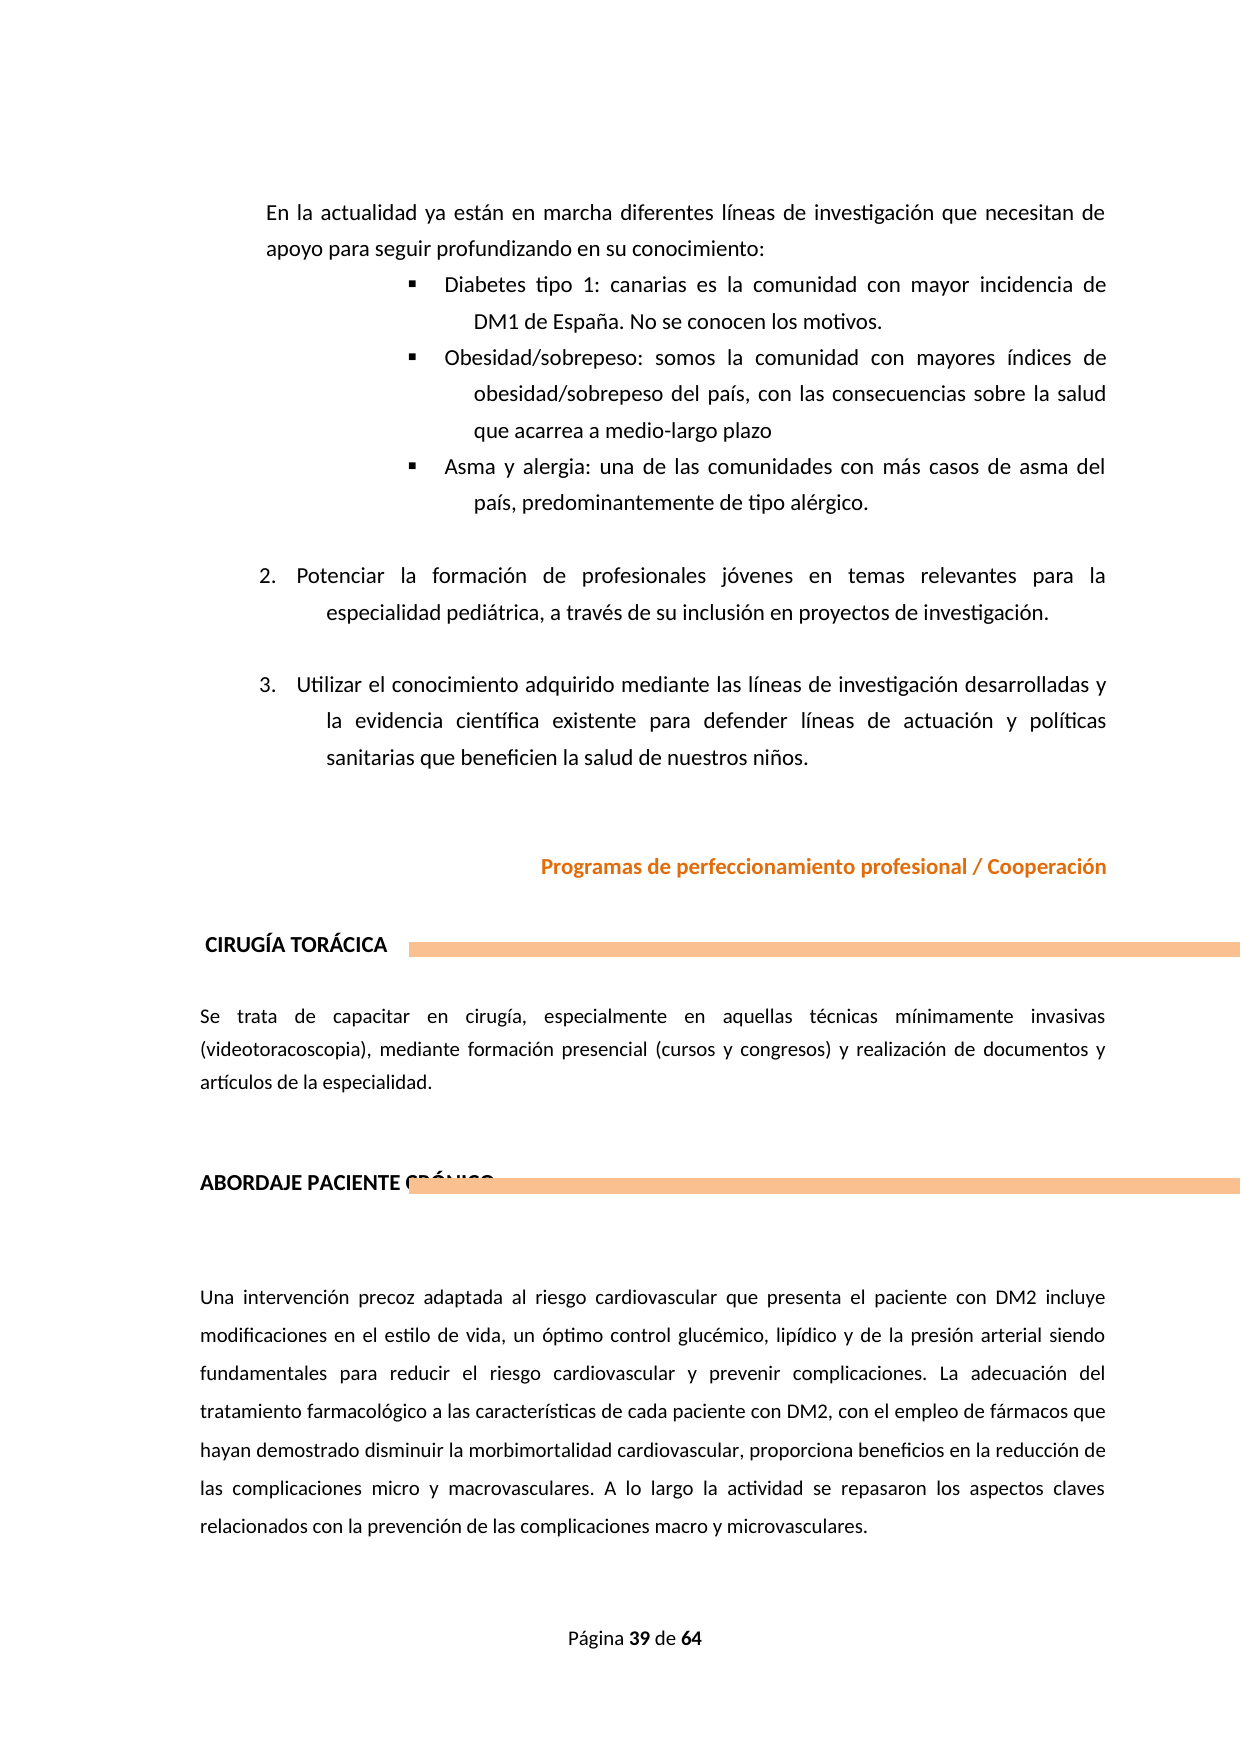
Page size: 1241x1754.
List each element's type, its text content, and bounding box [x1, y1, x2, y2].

text Se trata de capacitar en cirugía, especialmente en aquellas técnicas mínimamente invasivas (videotoracoscopia), mediante formación presencial (cursos y congresos) y realización de documentos y artículos de la especialidad. [200, 1003, 1107, 1094]
list Potenciar la formación de profesionales jóvenes en temas relevantes para la especialidad pediátrica, a través de su inclusión en proyectos de investigación. [259, 561, 1107, 626]
list Obesidad/sobrepeso: somos la comunidad con mayores índices de obesidad/sobrepeso del país, con las consecuencias sobre la salud que acarrea a medio-largo plazo [407, 343, 1107, 444]
list Asma y alergia: una de las comunidades con más casos de asma del país, predominantemente de tipo alérgico. [407, 452, 1107, 517]
list Diabetes tipo 1: canarias es la comunidad con mayor incidencia de DM1 de España. No se conocen los motivos. [407, 270, 1107, 335]
text Programas de perfeccionamiento profesional / Cooperación [162, 852, 1107, 880]
text ABORDAJE PACIENTE CRÓNICO [200, 1168, 1107, 1196]
text CIRUGÍA TORÁCICA [200, 930, 1107, 958]
text En la actualidad ya están en marcha diferentes líneas de investigación que necesitan de apoyo para seguir profundizando en su conocimiento: [266, 198, 1107, 262]
text Una intervención precoz adaptada al riesgo cardiovascular que presenta el paciente con DM2 incluye modificaciones en el estilo de vida, un óptimo control glucémico, lipídico y de la presión arterial siendo fundamentales para reducir el riesgo cardiovascular y prevenir complicaciones. La adecuación del tratamiento farmacológico a las características de cada paciente con DM2, con el empleo de fármacos que hayan demostrado disminuir la morbimortalidad cardiovascular, proporciona beneficios en la reducción de las complicaciones micro y macrovasculares. A lo largo la actividad se repasaron los aspectos claves relacionados con la prevención de las complicaciones macro y microvasculares. [200, 1284, 1107, 1538]
list Utilizar el conocimiento adquirido mediante las líneas de investigación desarrolladas y la evidencia científica existente para defender líneas de actuación y políticas sanitarias que beneficien la salud de nuestros niños. [259, 670, 1107, 771]
